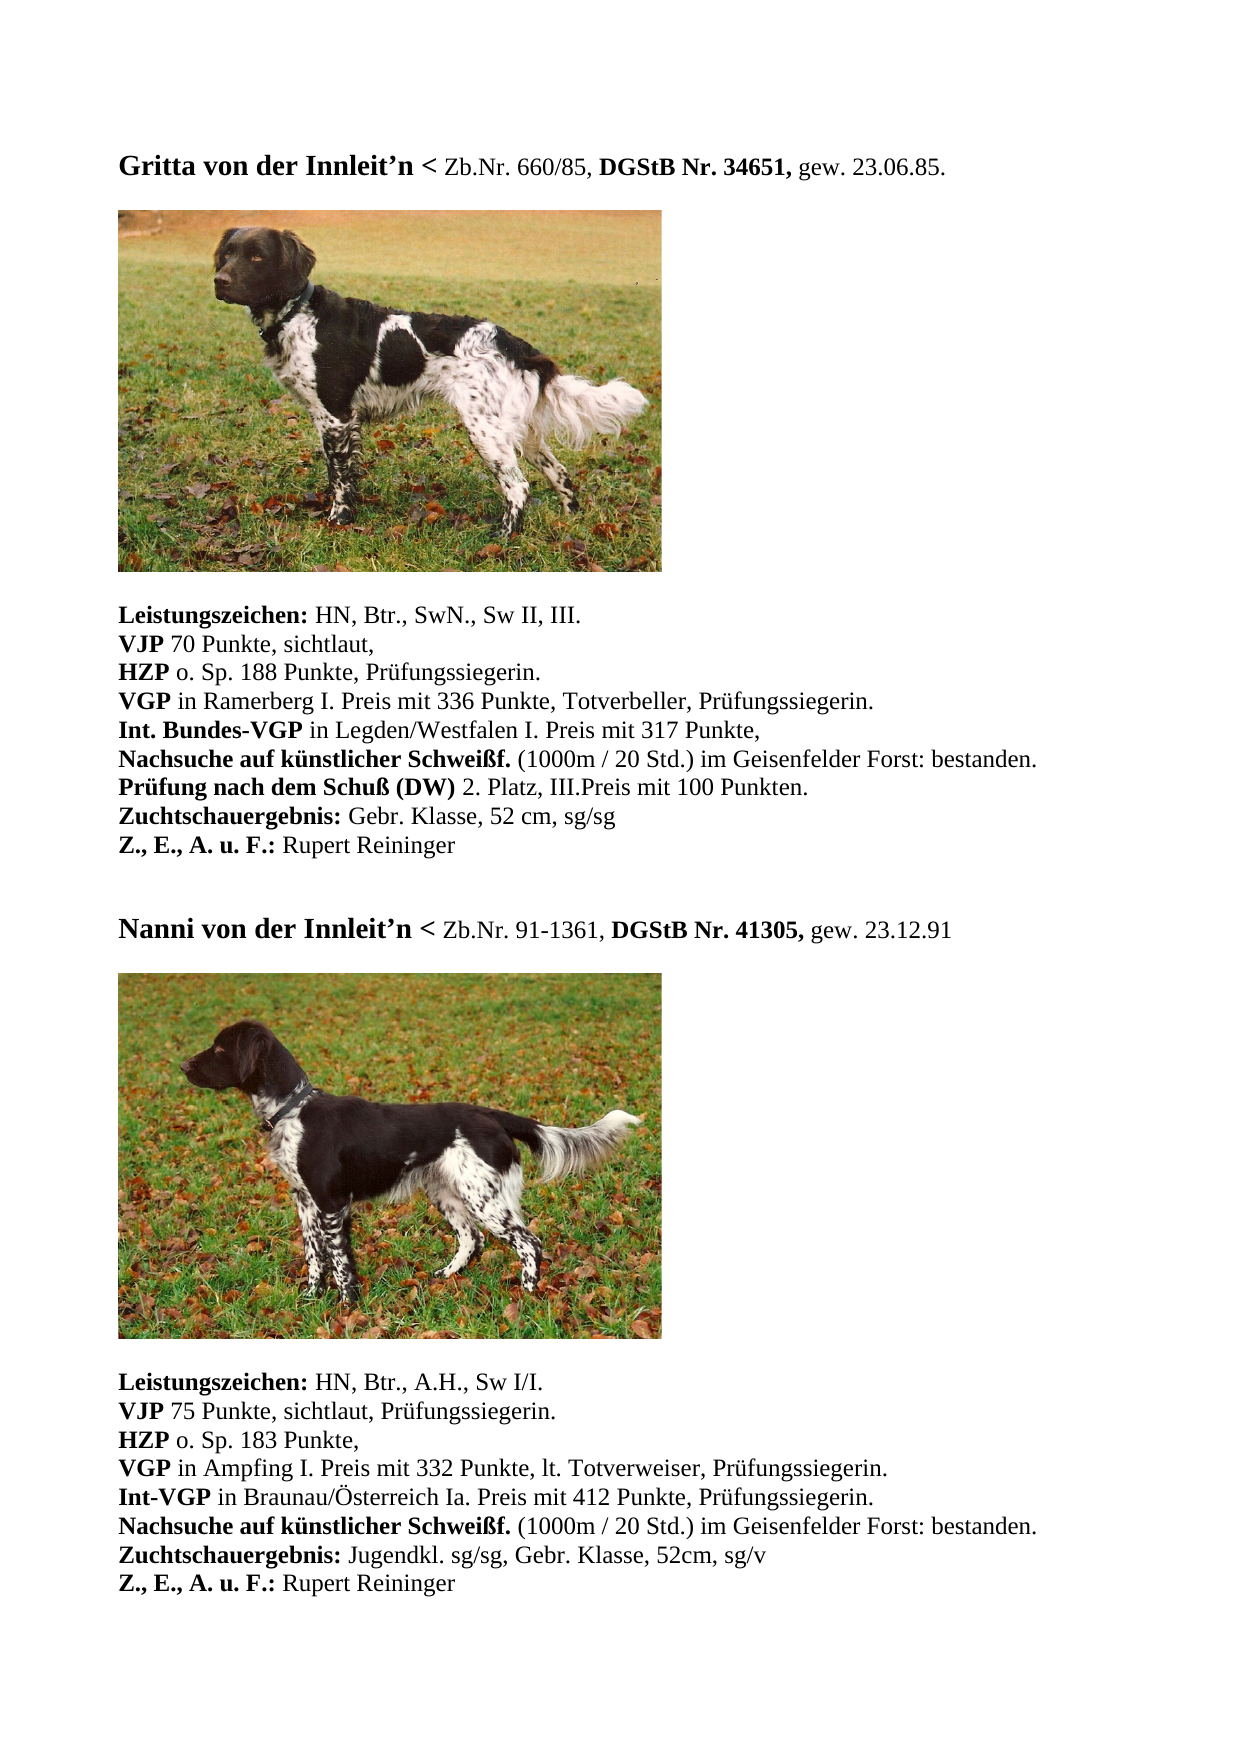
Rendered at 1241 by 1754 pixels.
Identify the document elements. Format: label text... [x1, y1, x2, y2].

subtitle Leistungszeichen: HN, Btr., SwN., Sw II, III. [118, 600, 1122, 629]
subtitle Int-VGP in Braunau/Österreich Ia. Preis mit 412 Punkte, Prüfungssiegerin. [118, 1482, 1122, 1511]
picture [118, 973, 662, 1339]
subtitle Nachsuche auf künstlicher Schweißf. (1000m / 20 Std.) im Geisenfelder Forst: bestanden. [118, 1511, 1122, 1540]
subtitle HZP o. Sp. 183 Punkte, [118, 1425, 1122, 1453]
subtitle VGP in Ramerberg I. Preis mit 336 Punkte, Totverbeller, Prüfungssiegerin. [118, 686, 1122, 715]
subtitle VJP 70 Punkte, sichtlaut, [118, 629, 1122, 657]
subtitle Zuchtschauergebnis: Jugendkl. sg/sg, Gebr. Klasse, 52cm, sg/v [118, 1540, 1122, 1568]
subtitle Nanni von der Innleit’n < Zb.Nr. 91-1361, DGStB Nr. 41305, gew. 23.12.91 [118, 911, 1122, 945]
subtitle Z., E., A. u. F.: Rupert Reininger [118, 830, 1122, 859]
subtitle Zuchtschauergebnis: Gebr. Klasse, 52 cm, sg/sg [118, 801, 1122, 830]
subtitle Int. Bundes-VGP in Legden/Westfalen I. Preis mit 317 Punkte, [118, 715, 1122, 744]
subtitle Gritta von der Innleit’n < Zb.Nr. 660/85, DGStB Nr. 34651, gew. 23.06.85. [118, 148, 1122, 181]
subtitle VJP 75 Punkte, sichtlaut, Prüfungssiegerin. [118, 1396, 1122, 1425]
picture [118, 210, 662, 572]
subtitle HZP o. Sp. 188 Punkte, Prüfungssiegerin. [118, 657, 1122, 686]
subtitle Prüfung nach dem Schuß (DW) 2. Platz, III.Preis mit 100 Punkten. [118, 772, 1122, 801]
subtitle Leistungszeichen: HN, Btr., A.H., Sw I/I. [118, 1367, 1122, 1396]
subtitle Z., E., A. u. F.: Rupert Reininger [118, 1568, 1122, 1597]
subtitle Nachsuche auf künstlicher Schweißf. (1000m / 20 Std.) im Geisenfelder Forst: bestanden. [118, 744, 1122, 772]
subtitle VGP in Ampfing I. Preis mit 332 Punkte, lt. Totverweiser, Prüfungssiegerin. [118, 1453, 1122, 1482]
